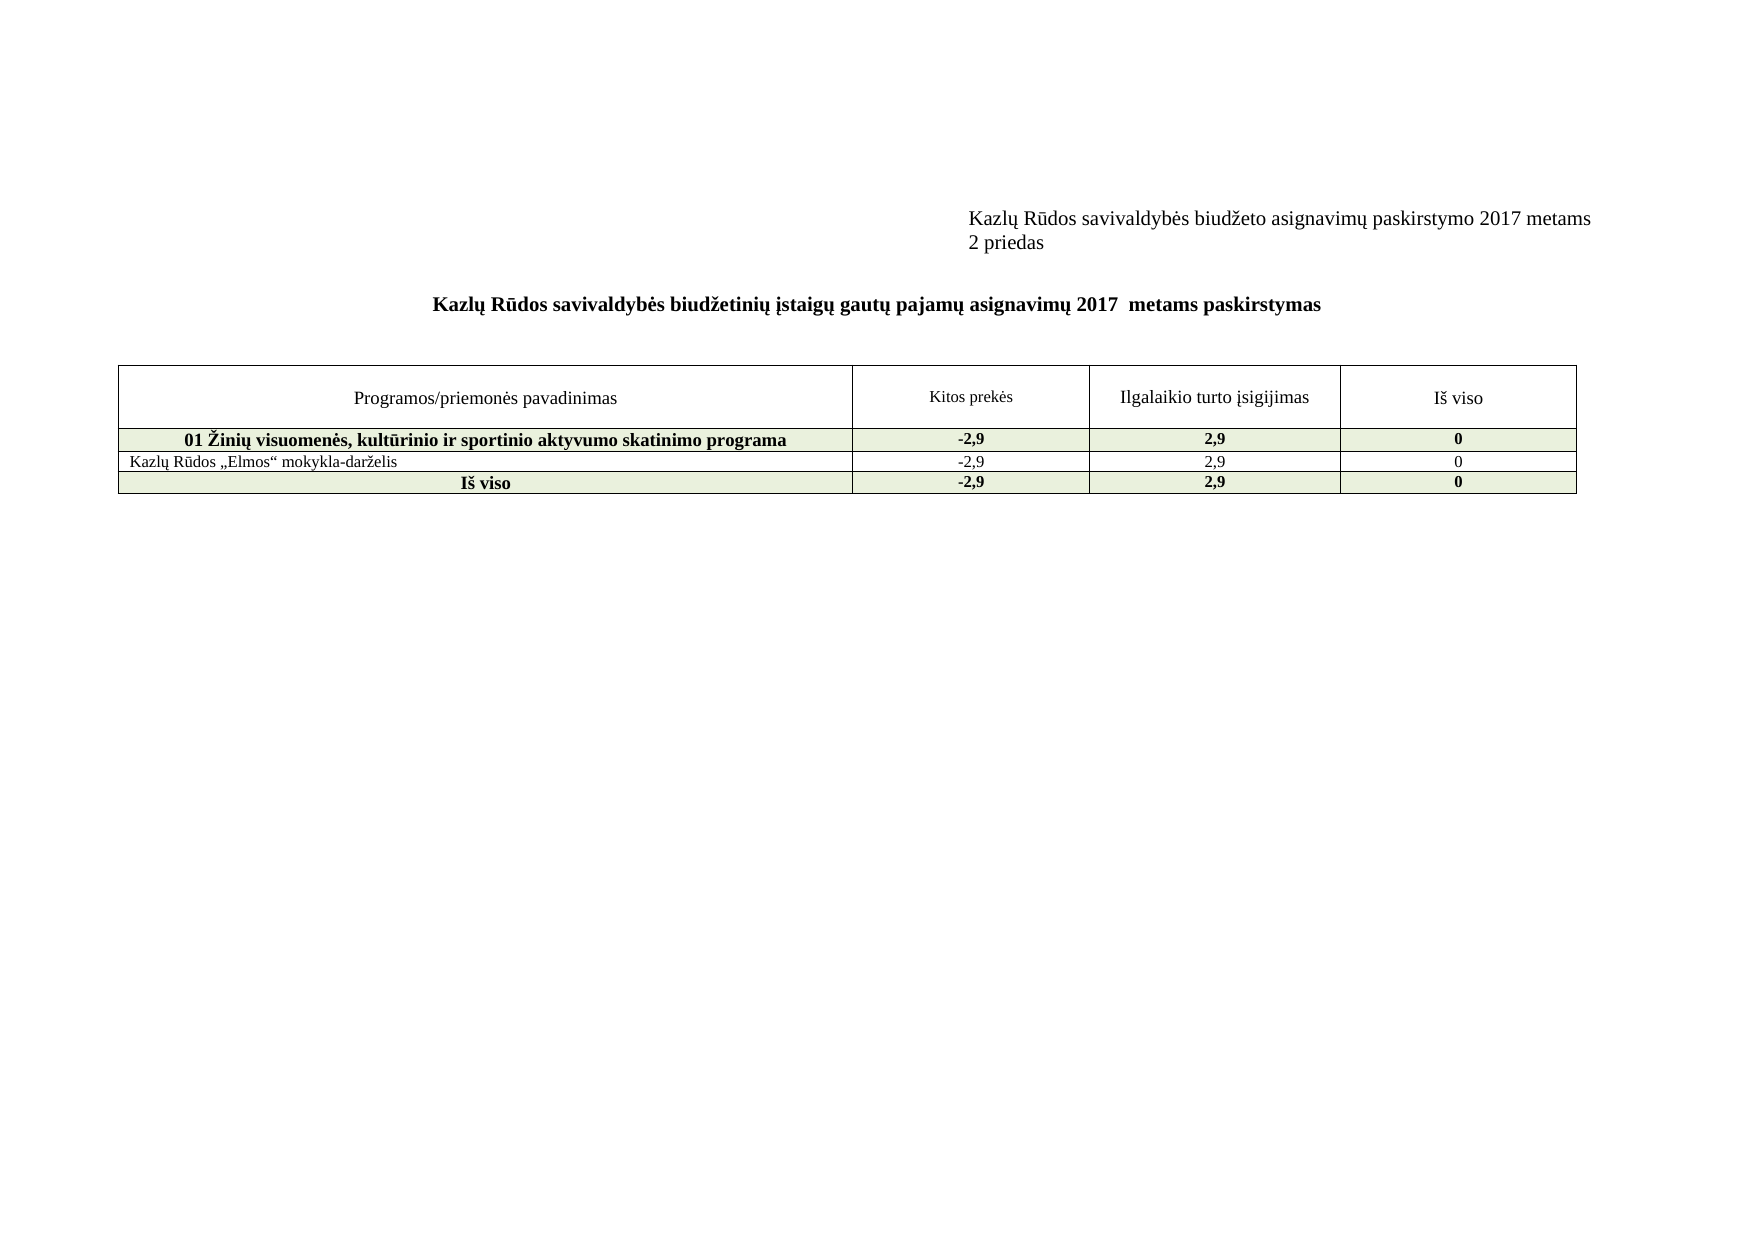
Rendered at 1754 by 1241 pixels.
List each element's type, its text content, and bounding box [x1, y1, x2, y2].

table_cell 01 Žinių visuomenės, kultūrinio ir sportinio aktyvumo skatinimo programa [119, 429, 852, 451]
table_header Programos/priemonės pavadinimas [119, 366, 852, 428]
table_cell Kazlų Rūdos „Elmos“ mokykla-darželis [119, 452, 852, 471]
table_cell -2,9 [853, 472, 1089, 493]
text 2 priedas [118, 230, 1636, 254]
table_cell 2,9 [1090, 429, 1340, 451]
table_cell 0 [1341, 429, 1576, 451]
table_header Kitos prekės [853, 366, 1089, 428]
text Kazlų Rūdos savivaldybės biudžetinių įstaigų gautų pajamų asignavimų 2017 metams paskirstymas [118, 292, 1636, 316]
table_header Ilgalaikio turto įsigijimas [1090, 366, 1340, 428]
table_cell -2,9 [853, 429, 1089, 451]
table_cell 2,9 [1090, 472, 1340, 493]
text Kazlų Rūdos savivaldybės biudžeto asignavimų paskirstymo 2017 metams [118, 206, 1636, 230]
table_cell Iš viso [119, 472, 852, 493]
table_cell 2,9 [1090, 452, 1340, 471]
table_cell -2,9 [853, 452, 1089, 471]
table_cell 0 [1341, 452, 1576, 471]
table_header Iš viso [1341, 366, 1576, 428]
table_cell 0 [1341, 472, 1576, 493]
